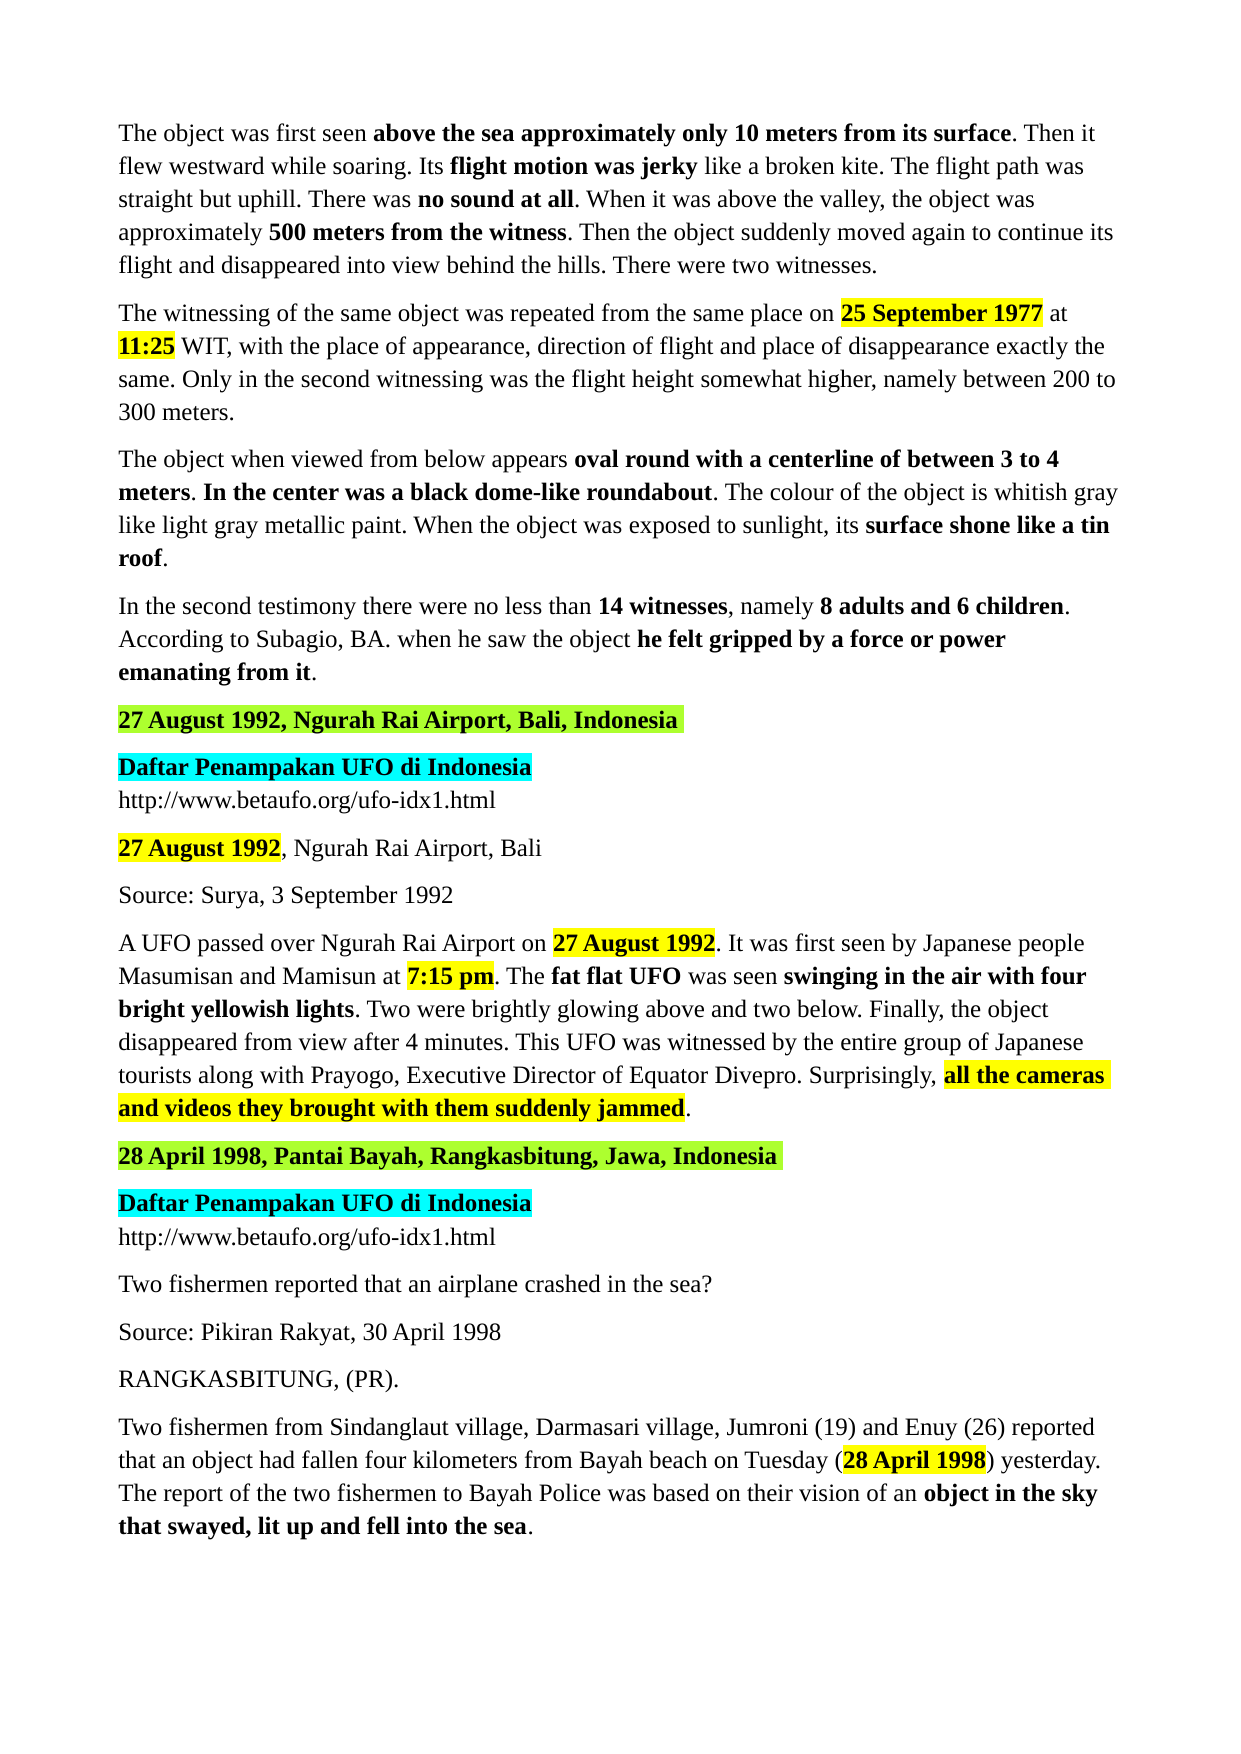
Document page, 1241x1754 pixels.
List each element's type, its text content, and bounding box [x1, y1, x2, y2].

text Two fishermen from Sindanglaut village, Darmasari village, Jumroni (19) and Enuy (26) reported that an object had fallen four kilometers from Bayah beach on Tuesday (28 April 1998) yesterday. The report of the two fishermen to Bayah Police was based on their vision of an object in the sky that swayed, lit up and fell into the sea. [118, 1412, 1122, 1540]
text 28 April 1998, Pantai Bayah, Rangkasbitung, Jawa, Indonesia [118, 1141, 1122, 1170]
text In the second testimony there were no less than 14 witnesses, namely 8 adults and 6 children. According to Subagio, BA. when he saw the object he felt gripped by a force or power emanating from it. [118, 591, 1122, 686]
text 27 August 1992, Ngurah Rai Airport, Bali, Indonesia [118, 705, 1122, 733]
text 27 August 1992, Ngurah Rai Airport, Bali [118, 833, 1122, 862]
text Source: Surya, 3 September 1992 [118, 881, 1122, 909]
text A UFO passed over Ngurah Rai Airport on 27 August 1992. It was first seen by Japanese people Masumisan and Mamisun at 7:15 pm. The fat flat UFO was seen swinging in the air with four bright yellowish lights. Two were brightly glowing above and two below. Finally, the object disappeared from view after 4 minutes. This UFO was witnessed by the entire group of Japanese tourists along with Prayogo, Executive Director of Equator Divepro. Surprisingly, all the cameras and videos they brought with them suddenly jammed. [118, 928, 1122, 1122]
text Daftar Penampakan UFO di Indonesia http://www.betaufo.org/ufo-idx1.html [118, 752, 1122, 814]
text RANGKASBITUNG, (PR). [118, 1364, 1122, 1393]
text The witnessing of the same object was repeated from the same place on 25 September 1977 at 11:25 WIT, with the place of appearance, direction of flight and place of disappearance exactly the same. Only in the second witnessing was the flight height somewhat higher, namely between 200 to 300 meters. [118, 298, 1122, 426]
text Source: Pikiran Rakyat, 30 April 1998 [118, 1317, 1122, 1346]
text The object was first seen above the sea approximately only 10 meters from its surface. Then it flew westward while soaring. Its flight motion was jerky like a broken kite. The flight path was straight but uphill. There was no sound at all. When it was above the valley, the object was approximately 500 meters from the witness. Then the object suddenly moved again to continue its flight and disappeared into view behind the hills. There were two witnesses. [118, 118, 1122, 279]
text The object when viewed from below appears oval round with a centerline of between 3 to 4 meters. In the center was a black dome-like roundabout. The colour of the object is whitish gray like light gray metallic paint. When the object was exposed to sunlight, its surface shone like a tin roof. [118, 444, 1122, 572]
text Daftar Penampakan UFO di Indonesia http://www.betaufo.org/ufo-idx1.html [118, 1188, 1122, 1250]
text Two fishermen reported that an airplane crashed in the sea? [118, 1269, 1122, 1298]
